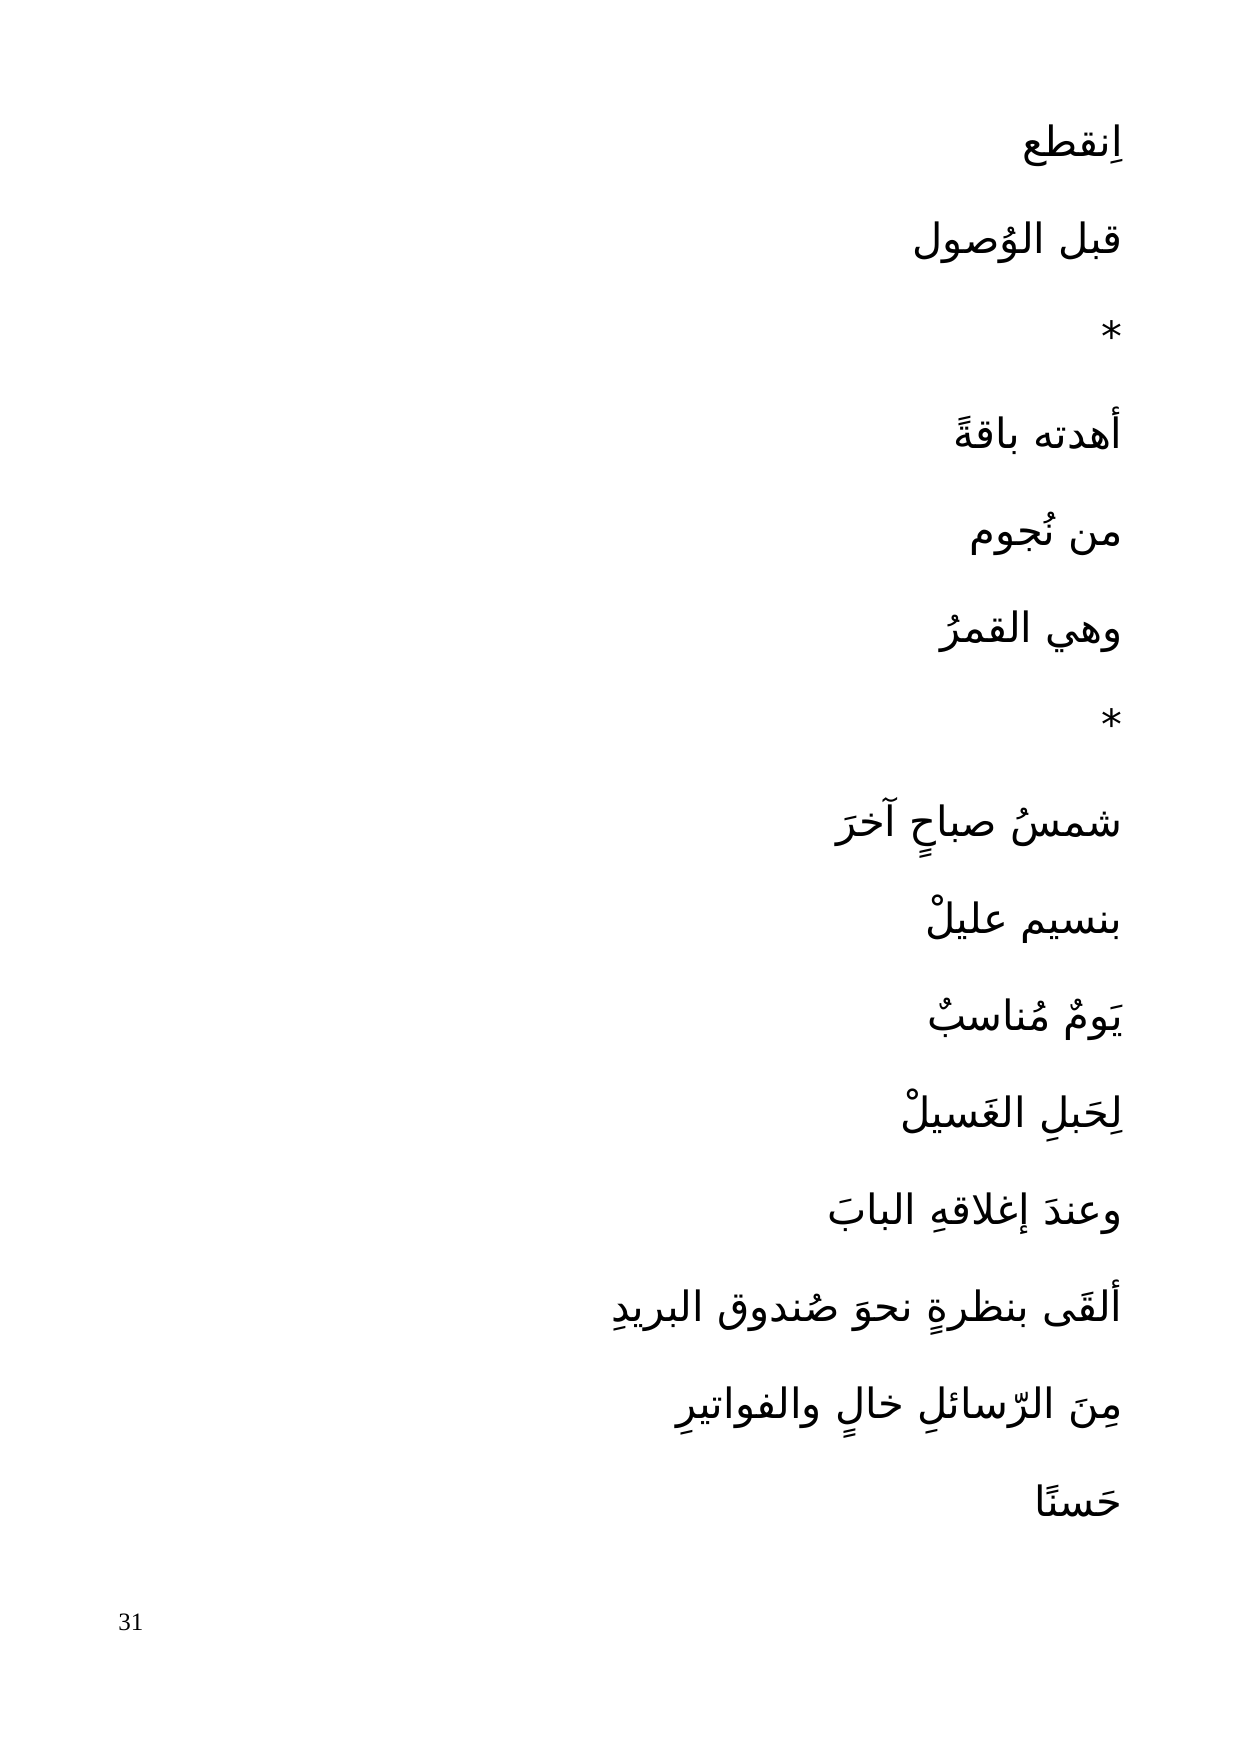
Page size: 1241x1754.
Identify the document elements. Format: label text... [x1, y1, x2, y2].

text * [118, 701, 1122, 749]
text * [118, 312, 1122, 361]
text شمسُ صباحٍ آخرَ [118, 798, 1122, 846]
text أهدته باقةً [118, 409, 1122, 458]
text لِحَبلِ الغَسيلْ [118, 1089, 1122, 1137]
text مِنَ الرّسائلِ خالٍ والفواتيرِ [118, 1380, 1122, 1429]
text من نُجوم [118, 506, 1122, 555]
text وهي القمرُ [118, 603, 1122, 652]
text بنسيم عليلْ [118, 895, 1122, 943]
text يَومٌ مُناسبٌ [118, 992, 1122, 1040]
text اِنقطع [118, 118, 1122, 167]
text وعندَ إغلاقهِ البابَ [118, 1186, 1122, 1234]
text ألقَى بنظرةٍ نحوَ صُندوق البريدِ [118, 1283, 1122, 1332]
text حَسنًا [118, 1477, 1122, 1526]
text قبل الوُصول [118, 215, 1122, 264]
